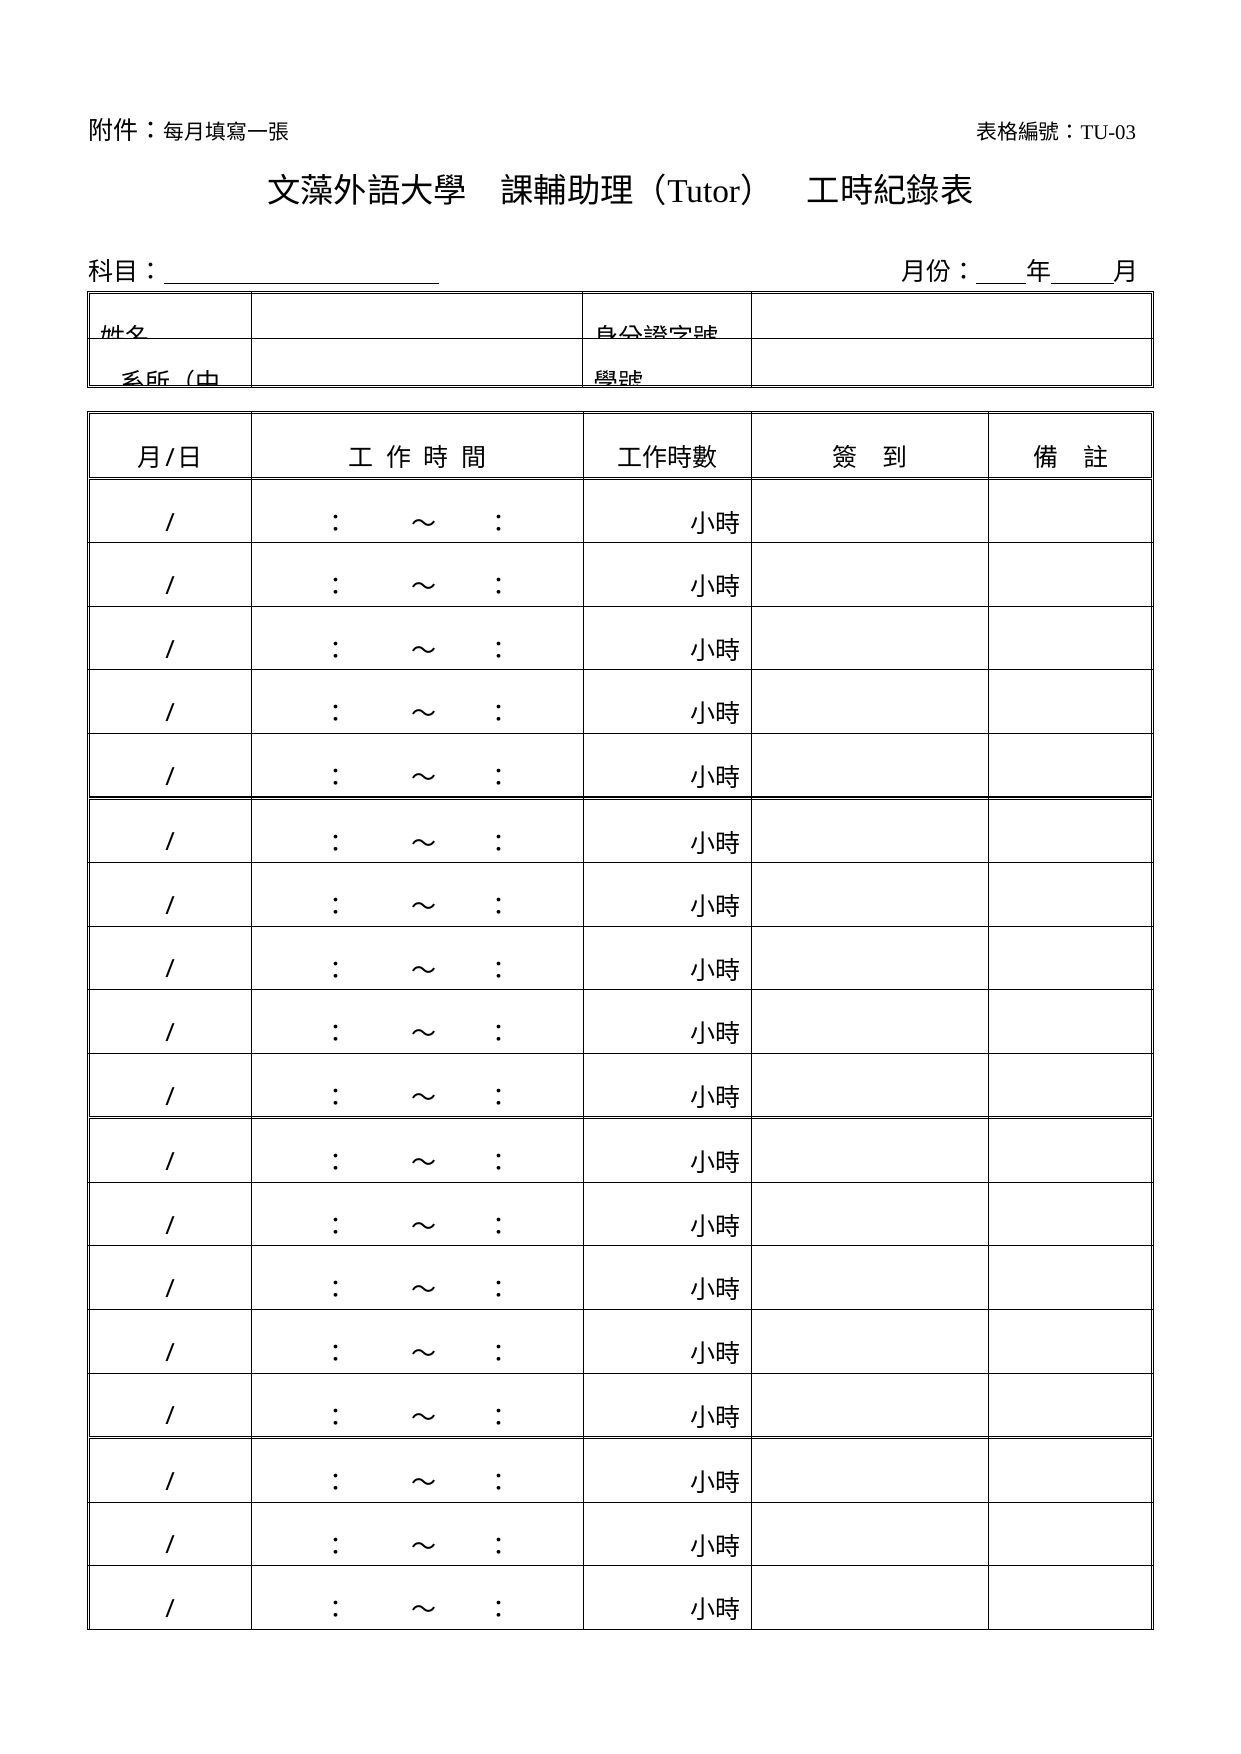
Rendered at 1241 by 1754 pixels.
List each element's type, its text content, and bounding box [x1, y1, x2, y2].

table_cell ： ～ ： [252, 1374, 583, 1436]
table_cell / [90, 863, 251, 926]
table_cell ： ～ ： [252, 800, 583, 862]
table_cell [752, 927, 988, 989]
table_cell / [90, 607, 251, 669]
table_header 工 作 時 間 [252, 414, 583, 477]
table_cell [752, 1054, 988, 1116]
table_cell [752, 1503, 988, 1565]
table_cell [989, 1119, 1151, 1182]
table_cell [989, 1310, 1151, 1372]
table_cell [989, 607, 1151, 669]
table_cell [752, 1439, 988, 1502]
table_header 簽 到 [752, 414, 988, 477]
table_cell 小時 [584, 1119, 751, 1182]
table_cell ： ～ ： [252, 543, 583, 606]
table_cell 小時 [584, 1503, 751, 1565]
table_cell [752, 863, 988, 926]
table_cell [989, 1439, 1151, 1502]
table_cell ： ～ ： [252, 1310, 583, 1372]
table_cell / [90, 1119, 251, 1182]
table_cell / [90, 1439, 251, 1502]
table_cell 小時 [584, 1310, 751, 1372]
table_cell [752, 1183, 988, 1245]
table_cell [989, 670, 1151, 733]
table_cell [989, 800, 1151, 862]
table_cell ： ～ ： [252, 607, 583, 669]
table_cell / [90, 543, 251, 606]
table_cell 小時 [584, 1439, 751, 1502]
table_header 身分證字號 [583, 294, 751, 338]
table_cell [989, 927, 1151, 989]
table_cell [989, 1183, 1151, 1245]
table_cell [752, 1119, 988, 1182]
table_cell 小時 [584, 990, 751, 1053]
table_cell ： ～ ： [252, 1183, 583, 1245]
table_cell / [90, 670, 251, 733]
table_cell 小時 [584, 1246, 751, 1309]
table_header 姓名 [90, 294, 251, 338]
table_cell 小時 [584, 1183, 751, 1245]
table_cell [989, 1054, 1151, 1116]
table_cell [989, 1503, 1151, 1565]
table_cell ： ～ ： [252, 1439, 583, 1502]
table_cell [989, 1566, 1151, 1629]
table_cell [989, 1246, 1151, 1309]
table_cell [989, 543, 1151, 606]
text 科目： 月份： 年 月 [89, 228, 1152, 291]
table_cell [989, 863, 1151, 926]
table_cell / [90, 480, 251, 542]
table_cell 小時 [584, 800, 751, 862]
table_header [252, 294, 582, 338]
table_cell 小時 [584, 927, 751, 989]
table_cell [752, 800, 988, 862]
table_cell / [90, 1374, 251, 1436]
table_cell ： ～ ： [252, 1054, 583, 1116]
table_cell / [90, 1566, 251, 1629]
table_header 月/日 [90, 414, 251, 477]
table_cell 小時 [584, 670, 751, 733]
table_cell / [90, 1310, 251, 1372]
table_cell ： ～ ： [252, 990, 583, 1053]
table_cell ： ～ ： [252, 1119, 583, 1182]
table_cell ： ～ ： [252, 1246, 583, 1309]
table_cell [989, 1374, 1151, 1436]
table_cell ： ～ ： [252, 927, 583, 989]
table_cell 系所（中心） [90, 339, 251, 385]
text 附件：每月填寫一張 表格編號：TU-03 [89, 111, 1152, 147]
table_cell 小時 [584, 734, 751, 796]
table_cell 小時 [584, 1054, 751, 1116]
table_cell / [90, 1183, 251, 1245]
table_cell / [90, 1246, 251, 1309]
table_cell [752, 1374, 988, 1436]
table_cell / [90, 1054, 251, 1116]
table_header 備 註 [989, 414, 1151, 477]
table_cell ： ～ ： [252, 1566, 583, 1629]
table_cell [989, 990, 1151, 1053]
table_header [752, 294, 1151, 338]
table_cell ： ～ ： [252, 863, 583, 926]
table_cell [752, 1566, 988, 1629]
table_cell ： ～ ： [252, 734, 583, 796]
table_cell ： ～ ： [252, 1503, 583, 1565]
table_cell ： ～ ： [252, 480, 583, 542]
text 文藻外語大學 課輔助理（Tutor） 工時紀錄表 [89, 147, 1152, 209]
table_cell [752, 670, 988, 733]
table_header 工作時數 [584, 414, 751, 477]
table_cell [752, 607, 988, 669]
table_cell 小時 [584, 607, 751, 669]
table_cell [252, 339, 582, 385]
table_cell [752, 480, 988, 542]
table_cell 小時 [584, 863, 751, 926]
table_cell / [90, 927, 251, 989]
table_cell 小時 [584, 1374, 751, 1436]
table_cell / [90, 990, 251, 1053]
table_cell [752, 990, 988, 1053]
table_cell 小時 [584, 480, 751, 542]
table_cell 小時 [584, 1566, 751, 1629]
table_cell [752, 734, 988, 796]
table_cell [752, 339, 1151, 385]
table_cell 小時 [584, 543, 751, 606]
table_cell / [90, 734, 251, 796]
table_cell / [90, 1503, 251, 1565]
table_header 姓名 [133, 329, 141, 335]
table_cell 學號 [583, 339, 751, 385]
table_cell / [90, 800, 251, 862]
table_cell [989, 480, 1151, 542]
table_cell [752, 1246, 988, 1309]
table_cell [989, 734, 1151, 796]
table_cell [752, 543, 988, 606]
table_cell ： ～ ： [252, 670, 583, 733]
table_cell [752, 1310, 988, 1372]
